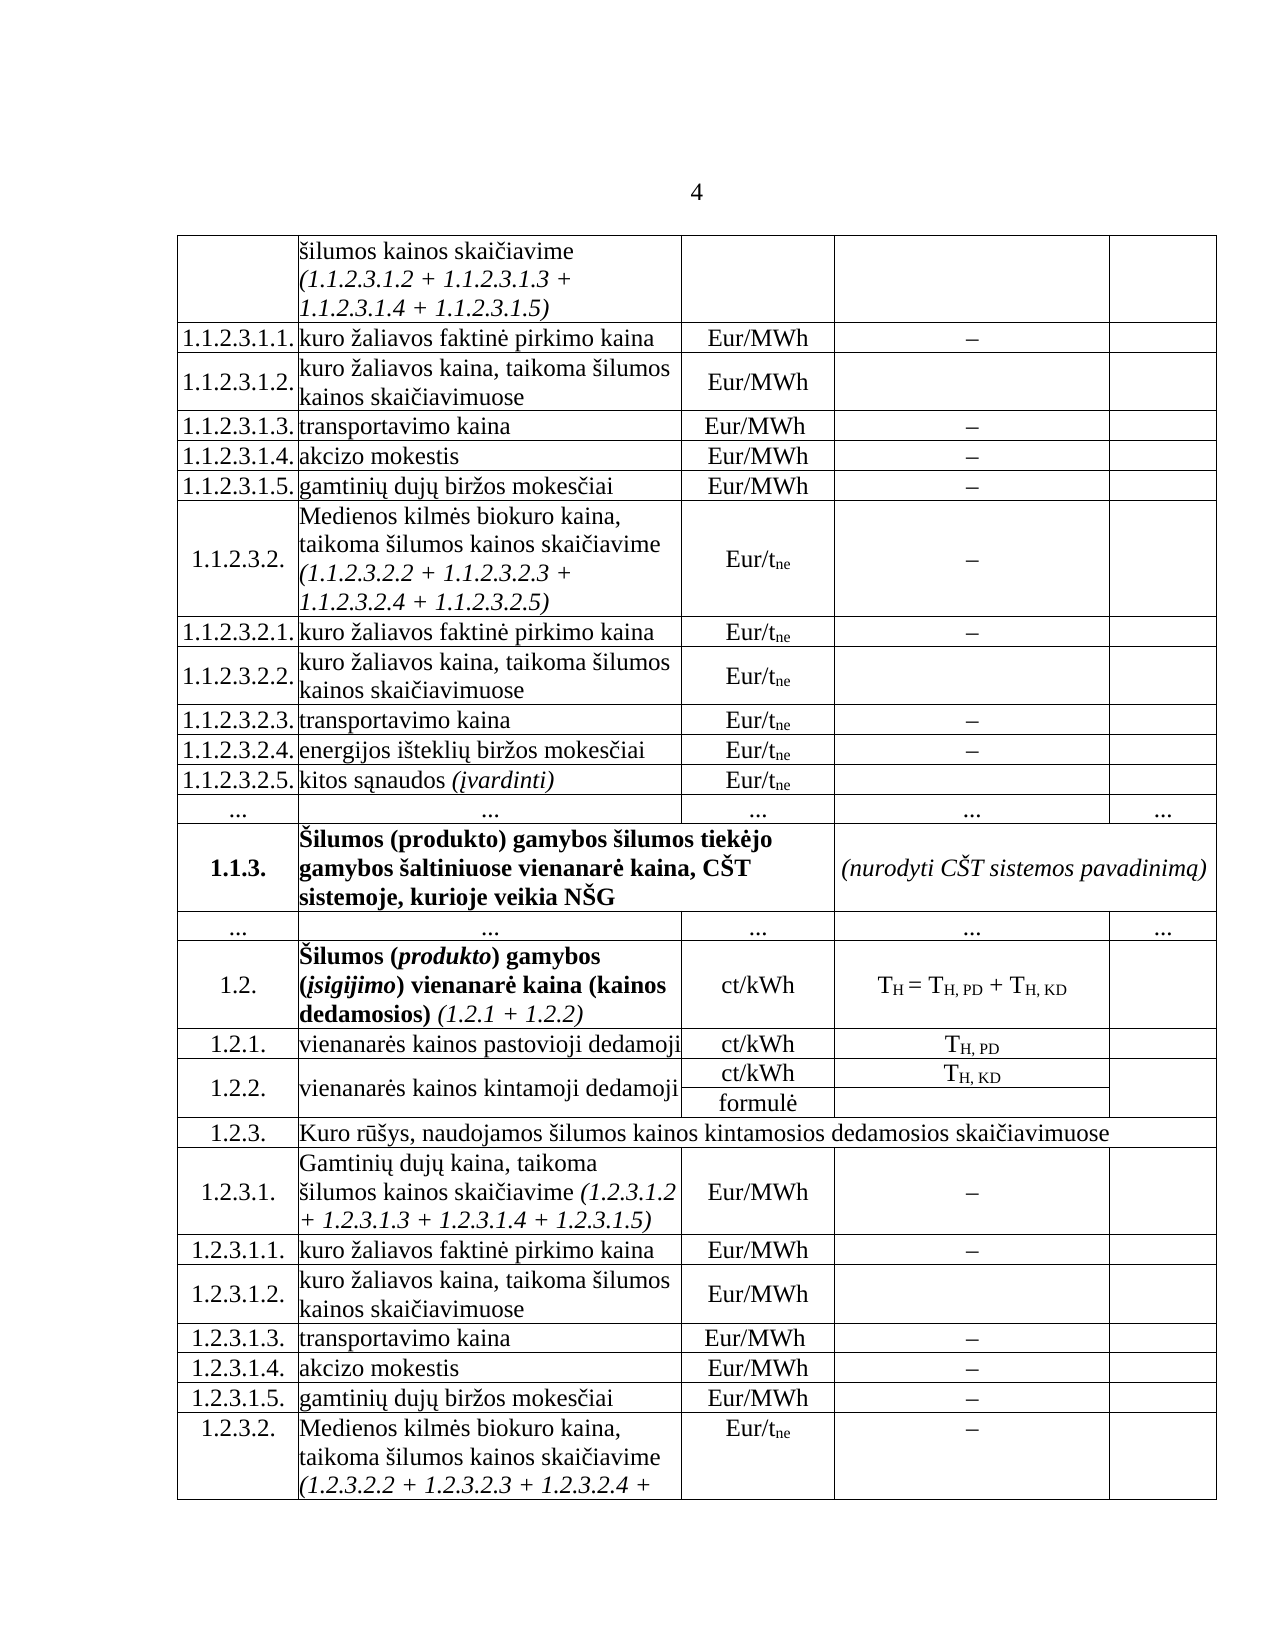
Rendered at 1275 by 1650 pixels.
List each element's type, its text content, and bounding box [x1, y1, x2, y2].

table_cell 1.1.2.3.2. [178, 501, 298, 616]
table_cell ct/kWh [682, 1059, 834, 1087]
table_cell 1.1.2.3.2.1. [178, 617, 298, 646]
table_cell [835, 1265, 1109, 1322]
table_cell akcizo mokestis [299, 1353, 681, 1382]
table_cell [835, 236, 1109, 322]
table_cell Eur/MWh [682, 471, 834, 500]
table_cell kuro žaliavos faktinė pirkimo kaina [299, 617, 681, 646]
table_cell ... [835, 795, 1109, 823]
table_cell [178, 236, 298, 322]
table_cell [1110, 1353, 1216, 1382]
table_cell Eur/MWh [682, 323, 834, 352]
table_cell 1.2.3.1. [178, 1148, 298, 1234]
table_cell – [835, 411, 1109, 440]
table_cell Eur/tne [682, 705, 834, 734]
table_cell Kuro rūšys, naudojamos šilumos kainos kintamosios dedamosios skaičiavimuose [299, 1118, 1216, 1147]
table_cell ... [299, 912, 681, 940]
table_cell – [835, 1383, 1109, 1412]
table_cell transportavimo kaina [299, 1324, 681, 1352]
table_cell – [835, 501, 1109, 616]
table_cell 1.2. [178, 941, 298, 1028]
table_cell vienanarės kainos pastovioji dedamoji [299, 1029, 681, 1057]
table_cell [1110, 1383, 1216, 1412]
table_cell ... [1110, 912, 1216, 940]
table_cell – [835, 1324, 1109, 1352]
table_cell 1.1.2.3.2.2. [178, 647, 298, 704]
table_cell – [835, 705, 1109, 734]
table_cell [1110, 353, 1216, 410]
table_cell ... [682, 795, 834, 823]
table_cell šilumos kainos skaičiavime (1.1.2.3.1.2 + 1.1.2.3.1.3 + 1.1.2.3.1.4 + 1.1.2.3.1.5) [299, 236, 681, 322]
table_cell [1110, 501, 1216, 616]
table_cell kuro žaliavos faktinė pirkimo kaina [299, 1235, 681, 1264]
table_cell 1.1.2.3.2.5. [178, 765, 298, 793]
table_cell [1110, 236, 1216, 322]
table_cell gamtinių dujų biržos mokesčiai [299, 471, 681, 500]
table_cell ct/kWh [682, 1029, 834, 1057]
table_cell [1110, 441, 1216, 470]
table_cell [1110, 1235, 1216, 1264]
table_cell [835, 647, 1109, 704]
table_cell kuro žaliavos kaina, taikoma šilumos kainos skaičiavimuose [299, 353, 681, 410]
table_cell TH = TH, PD + TH, KD [835, 941, 1109, 1028]
table_cell TH, KD [835, 1059, 1109, 1087]
table_cell Eur/MWh [682, 1235, 834, 1264]
table_cell [1110, 705, 1216, 734]
table_cell 1.1.2.3.2.4. [178, 735, 298, 764]
table_cell – [835, 323, 1109, 352]
table_cell Eur/tne [682, 647, 834, 704]
table_cell ... [178, 795, 298, 823]
table_cell 1.1.2.3.1.4. [178, 441, 298, 470]
table_cell 1.1.3. [178, 824, 298, 911]
table_cell 1.2.3. [178, 1118, 298, 1147]
table_cell [1110, 1265, 1216, 1322]
table_cell vienanarės kainos kintamoji dedamoji [299, 1059, 681, 1117]
table_cell TH, PD [835, 1029, 1109, 1057]
table_cell kuro žaliavos kaina, taikoma šilumos kainos skaičiavimuose [299, 647, 681, 704]
table_cell Eur/MWh [682, 1324, 834, 1352]
table_cell Eur/tne [682, 617, 834, 646]
table_cell Eur/tne [682, 735, 834, 764]
table_cell Eur/MWh [682, 411, 834, 440]
table_cell [835, 1088, 1109, 1117]
table_cell Eur/tne [682, 765, 834, 793]
table_cell 1.2.3.1.3. [178, 1324, 298, 1352]
table_cell [1110, 1029, 1216, 1057]
table_cell [1110, 1324, 1216, 1352]
table_cell – [835, 1235, 1109, 1264]
table_cell – [835, 617, 1109, 646]
table_cell ... [682, 912, 834, 940]
table_cell Eur/tne [682, 1413, 834, 1499]
table_cell 1.2.2. [178, 1059, 298, 1117]
table_cell ... [178, 912, 298, 940]
table_cell 1.1.2.3.1.2. [178, 353, 298, 410]
table_cell 1.1.2.3.2.3. [178, 705, 298, 734]
table_cell [1110, 1413, 1216, 1499]
table_cell Medienos kilmės biokuro kaina, taikoma šilumos kainos skaičiavime (1.1.2.3.2.2 + 1.1.2.3.2.3 + 1.1.2.3.2.4 + 1.1.2.3.2.5) [299, 501, 681, 616]
table_cell kuro žaliavos kaina, taikoma šilumos kainos skaičiavimuose [299, 1265, 681, 1322]
table_cell 1.2.3.1.2. [178, 1265, 298, 1322]
table_cell [1110, 647, 1216, 704]
table_cell 1.1.2.3.1.3. [178, 411, 298, 440]
table_cell akcizo mokestis [299, 441, 681, 470]
table_cell transportavimo kaina [299, 411, 681, 440]
table_cell 1.2.1. [178, 1029, 298, 1057]
table_cell – [835, 1148, 1109, 1234]
table_cell [835, 765, 1109, 793]
table_cell ... [1110, 795, 1216, 823]
table_cell transportavimo kaina [299, 705, 681, 734]
table_cell kuro žaliavos faktinė pirkimo kaina [299, 323, 681, 352]
table_cell Eur/MWh [682, 1383, 834, 1412]
table_cell ... [835, 912, 1109, 940]
table_cell [682, 236, 834, 322]
table_cell [1110, 1148, 1216, 1234]
table_cell Eur/tne [682, 501, 834, 616]
table_cell 1.2.3.1.5. [178, 1383, 298, 1412]
table_cell 1.2.3.1.1. [178, 1235, 298, 1264]
table_cell energijos išteklių biržos mokesčiai [299, 735, 681, 764]
table_cell – [835, 735, 1109, 764]
table_cell gamtinių dujų biržos mokesčiai [299, 1383, 681, 1412]
table_cell Eur/MWh [682, 1353, 834, 1382]
table_cell Eur/MWh [682, 1265, 834, 1322]
table_cell – [835, 1353, 1109, 1382]
table_cell [835, 353, 1109, 410]
table_cell 1.2.3.2. [178, 1413, 298, 1499]
table_cell Gamtinių dujų kaina, taikoma šilumos kainos skaičiavime (1.2.3.1.2 + 1.2.3.1.3 + 1.2.3.1.4 + 1.2.3.1.5) [299, 1148, 681, 1234]
table_cell Eur/MWh [682, 1148, 834, 1234]
table_cell Eur/MWh [682, 441, 834, 470]
table_cell (nurodyti CŠT sistemos pavadinimą) [835, 824, 1216, 911]
table_cell – [835, 441, 1109, 470]
table_cell Eur/MWh [682, 353, 834, 410]
table_cell [1110, 735, 1216, 764]
table_cell ct/kWh [682, 941, 834, 1028]
table_cell kitos sąnaudos (įvardinti) [299, 765, 681, 793]
table_cell [1110, 617, 1216, 646]
table_cell Medienos kilmės biokuro kaina, taikoma šilumos kainos skaičiavime (1.2.3.2.2 + 1.2.3.2.3 + 1.2.3.2.4 + [299, 1413, 681, 1499]
table_cell ... [299, 795, 681, 823]
table_cell 1.1.2.3.1.1. [178, 323, 298, 352]
table_cell 1.1.2.3.1.5. [178, 471, 298, 500]
table_cell – [835, 1413, 1109, 1499]
table_cell 1.2.3.1.4. [178, 1353, 298, 1382]
table_cell – [835, 471, 1109, 500]
table_cell [1110, 941, 1216, 1028]
table_cell [1110, 471, 1216, 500]
table_cell formulė [682, 1088, 834, 1117]
table_cell [1110, 411, 1216, 440]
table_cell [1110, 1059, 1216, 1117]
table_cell Šilumos (produkto) gamybos šilumos tiekėjo gamybos šaltiniuose vienanarė kaina, CŠT sistemoje, kurioje veikia NŠG [299, 824, 834, 911]
table_cell [1110, 765, 1216, 793]
table_cell [1110, 323, 1216, 352]
table_cell Šilumos (produkto) gamybos (įsigijimo) vienanarė kaina (kainos dedamosios) (1.2.1 + 1.2.2) [299, 941, 681, 1028]
